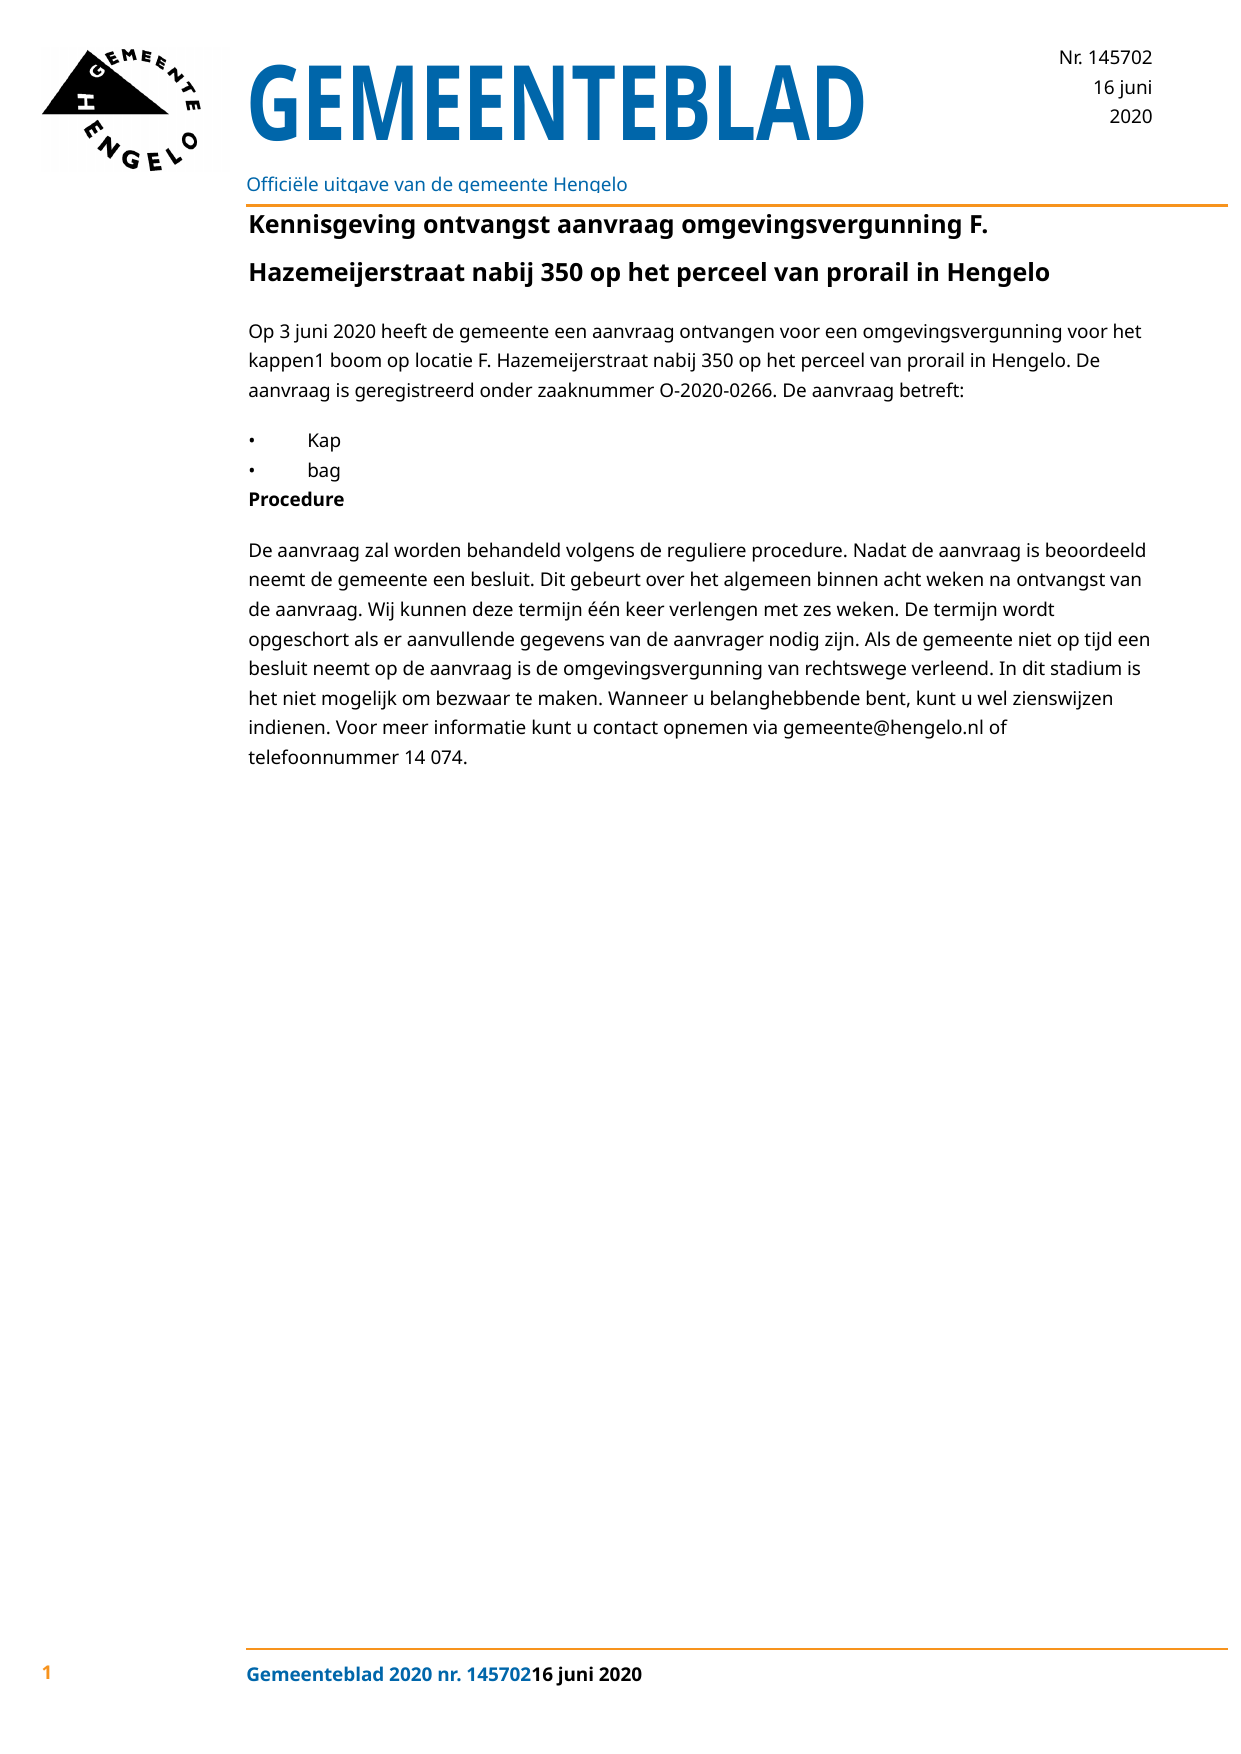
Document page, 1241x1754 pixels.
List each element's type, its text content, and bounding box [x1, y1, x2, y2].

text Op 3 juni 2020 heeft de gemeente een aanvraag ontvangen voor een omgevingsvergunning voor het kappen1 boom op locatie F. Hazemeijerstraat nabij 350 op het perceel van prorail in Hengelo. De aanvraag is geregistreerd onder zaaknummer O-2020-0266. De aanvraag betreft: [248, 318, 1152, 403]
picture [41, 47, 231, 172]
list Kap [248, 427, 1152, 453]
text De aanvraag zal worden behandeld volgens de reguliere procedure. Nadat de aanvraag is beoordeeld neemt de gemeente een besluit. Dit gebeurt over het algemeen binnen acht weken na ontvangst van de aanvraag. Wij kunnen deze termijn één keer verlengen met zes weken. De termijn wordt opgeschort als er aanvullende gegevens van de aanvrager nodig zijn. Als de gemeente niet op tijd een besluit neemt op de aanvraag is de omgevingsvergunning van rechtswege verleend. In dit stadium is het niet mogelijk om bezwaar te maken. Wanneer u belanghebbende bent, kunt u wel zienswijzen indienen. Voor meer informatie kunt u contact opnemen via gemeente@hengelo.nl of telefoonnummer 14 074. [248, 537, 1152, 770]
text Kennisgeving ontvangst aanvraag omgevingsvergunning F. Hazemeijerstraat nabij 350 op het perceel van prorail in Hengelo [248, 207, 1152, 288]
list bag [248, 457, 1152, 483]
text Procedure [248, 487, 1152, 512]
